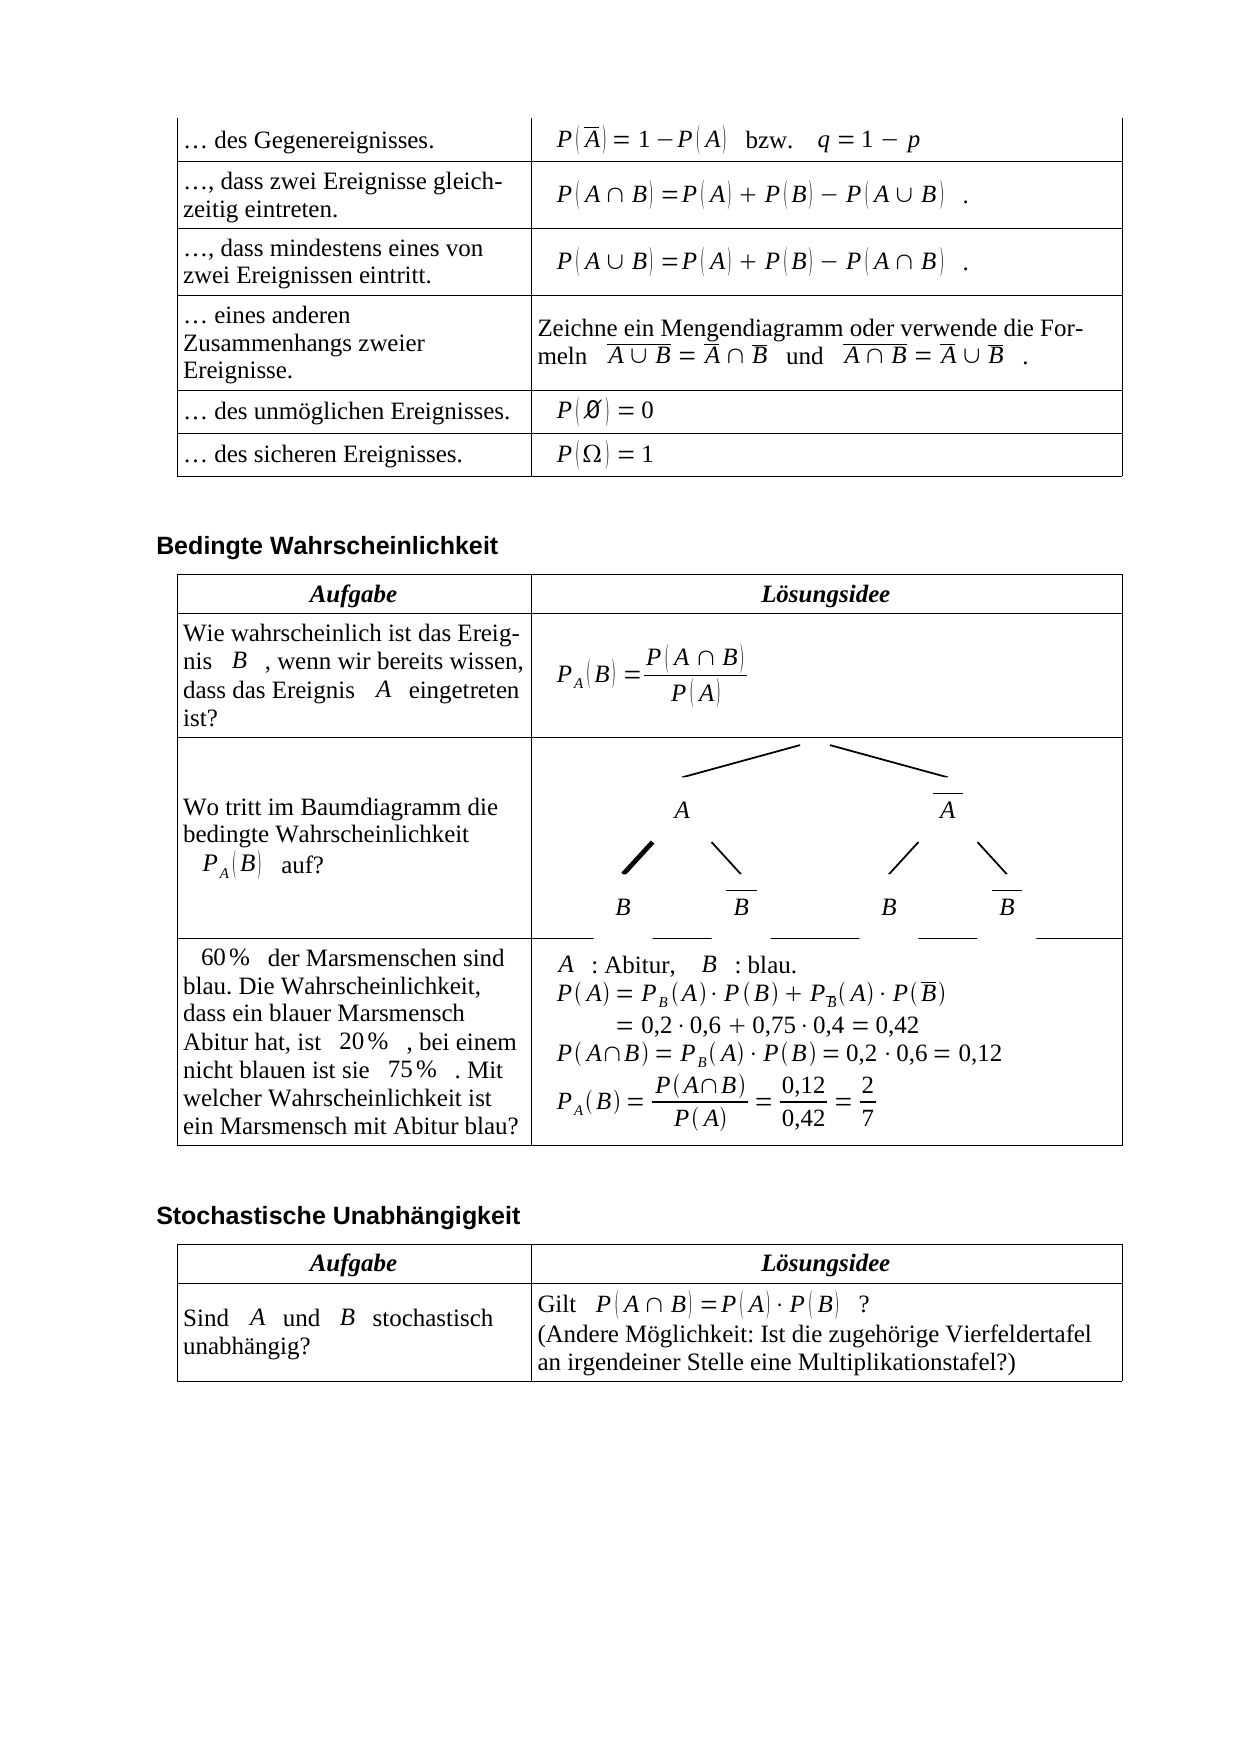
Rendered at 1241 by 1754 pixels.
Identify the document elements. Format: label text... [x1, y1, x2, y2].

table_cell …, dass zwei Ereignisse gleich­zeitig eintreten. [178, 162, 531, 228]
table_header Lösungsidee [532, 1245, 1122, 1283]
table_header Aufgabe [178, 1245, 531, 1283]
table_cell [532, 614, 1122, 737]
table_cell [628, 842, 738, 938]
text Stochastische Unabhängigkeit [156, 1202, 1122, 1229]
table_header Lösungsidee [532, 575, 1122, 613]
table_cell [532, 738, 1122, 938]
table_cell Wo tritt im Baumdiagramm die bedingte Wahrscheinlichkeitauf? [178, 738, 531, 938]
table_cell [532, 434, 1122, 476]
table_cell Sindundstochastisch unabhängig? [178, 1284, 531, 1381]
table_cell . [532, 229, 1122, 295]
table_cell . [532, 162, 1122, 228]
table_cell … des Gegenereignisses. [178, 118, 531, 161]
table_cell [892, 842, 1004, 938]
table_cell bzw. [532, 118, 1122, 161]
table_cell [532, 391, 1122, 433]
table_header Aufgabe [178, 575, 531, 613]
table_cell Zeichne ein Mengendiagramm oder verwende die For­melnund. [532, 296, 1122, 390]
text Bedingte Wahrscheinlichkeit [156, 532, 1122, 560]
table_cell Gilt? (Andere Möglichkeit: Ist die zugehörige Vierfeldertafel an irgendeiner Stelle eine Multiplikationstafel?) [532, 1284, 1122, 1381]
table_cell …, dass mindestens eines von zwei Ereignissen eintritt. [178, 229, 531, 295]
table_cell … des unmöglichen Ereignisses. [178, 391, 531, 433]
table_cell … eines anderen Zusammenhangs zweier Ereignisse. [178, 296, 531, 390]
table_cell : Abitur, : blau. [532, 939, 1122, 1145]
table_cell Wie wahrscheinlich ist das Ereig­nis, wenn wir bereits wissen, dass das Ereigniseingetreten ist? [178, 614, 531, 737]
table_cell der Marsmenschen sind blau. Die Wahrscheinlichkeit, dass ein blauer Marsmensch Abitur hat, ist, bei einem nicht blauen ist sie. Mit welcher Wahrscheinlichkeit ist ein Marsmensch mit Abitur blau? [178, 939, 531, 1145]
table_cell … des sicheren Ereignisses. [178, 434, 531, 476]
